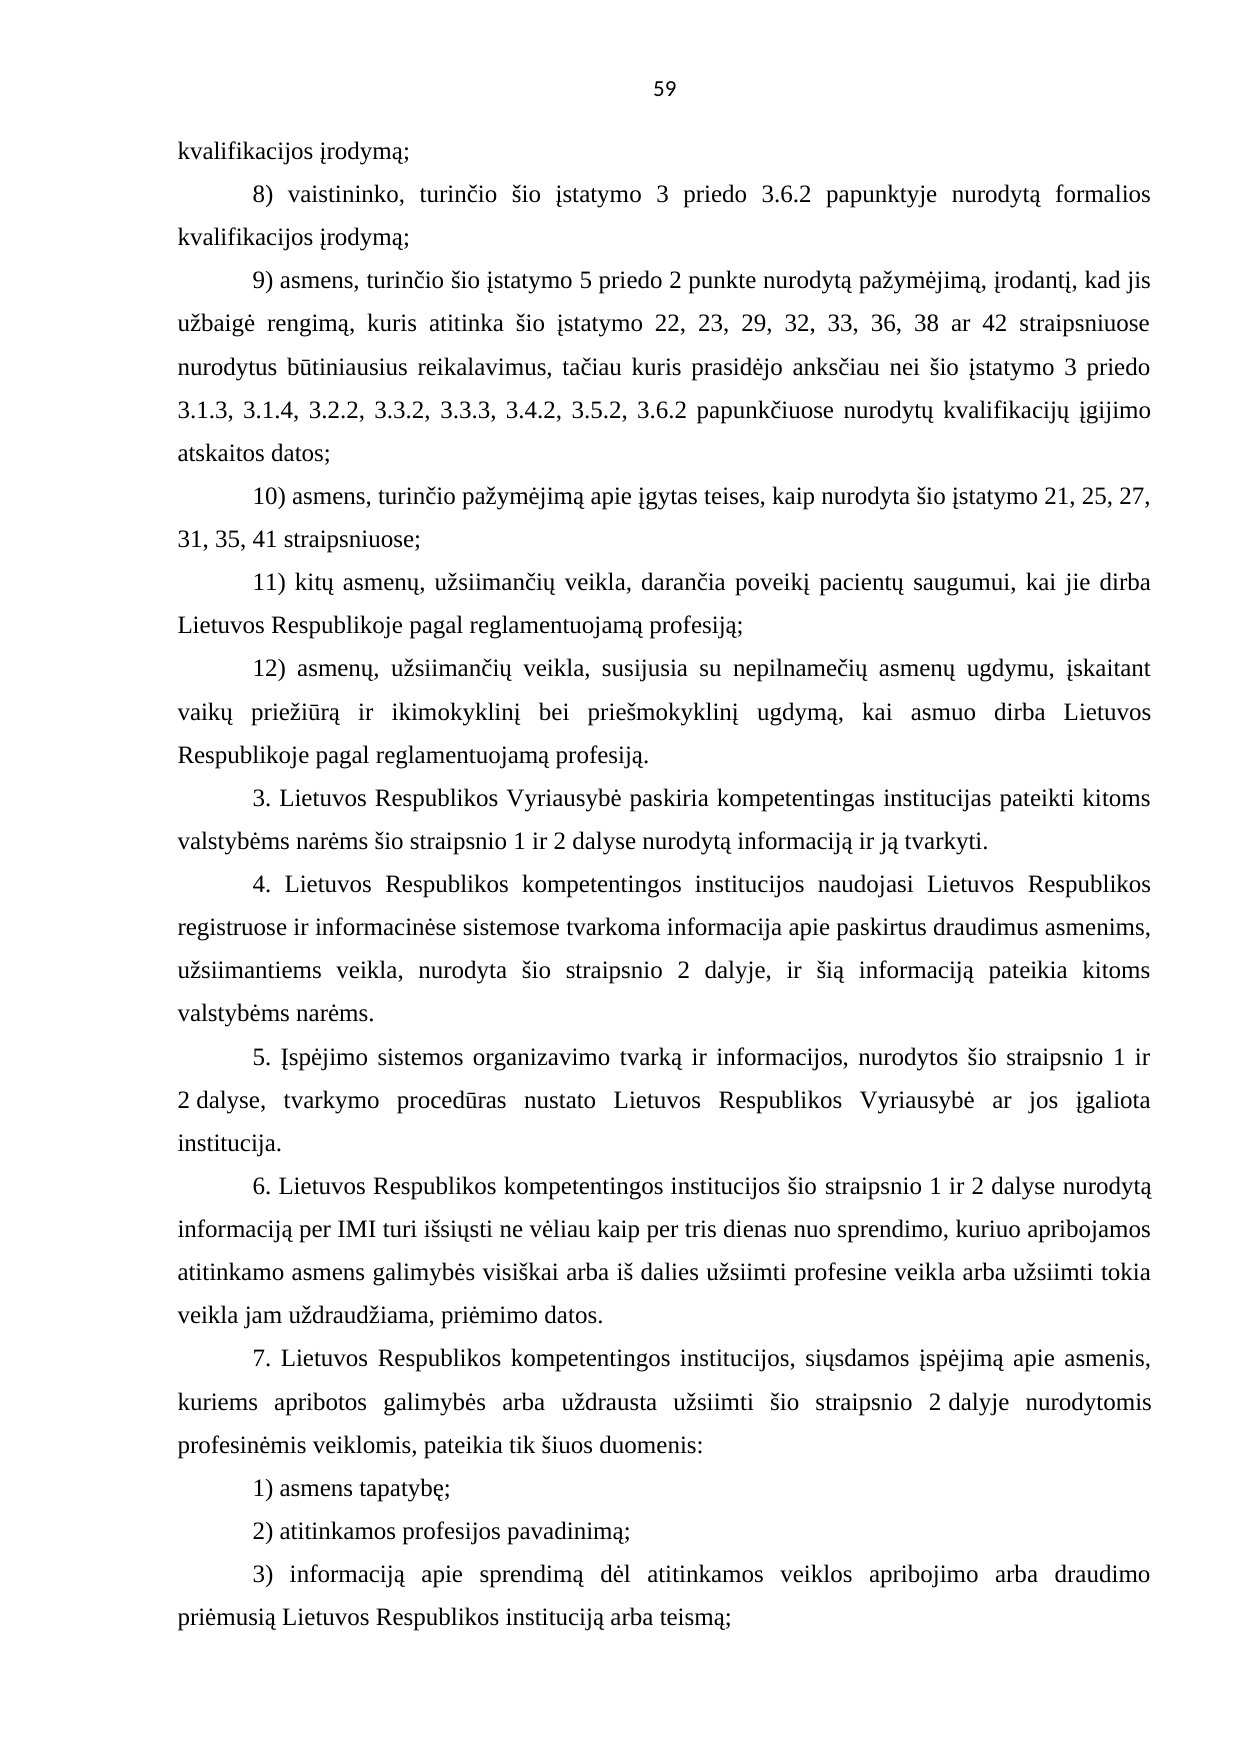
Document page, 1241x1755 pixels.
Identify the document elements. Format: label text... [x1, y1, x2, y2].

text 4. Lietuvos Respublikos kompetentingos institucijos naudojasi Lietuvos Respublikos registruose ir informacinėse sistemose tvarkoma informacija apie paskirtus draudimus asmenims, užsiimantiems veikla, nurodyta šio straipsnio 2 dalyje, ir šią informaciją pateikia kitoms valstybėms narėms. [177, 869, 1152, 1027]
text 1) asmens tapatybę; [177, 1473, 1152, 1502]
text 3) informaciją apie sprendimą dėl atitinkamos veiklos apribojimo arba draudimo priėmusią Lietuvos Respublikos instituciją arba teismą; [177, 1559, 1152, 1631]
text 11) kitų asmenų, užsiimančių veikla, darančia poveikį pacientų saugumui, kai jie dirba Lietuvos Respublikoje pagal reglamentuojamą profesiją; [177, 567, 1152, 639]
text kvalifikacijos įrodymą; [177, 136, 1152, 165]
text 10) asmens, turinčio pažymėjimą apie įgytas teises, kaip nurodyta šio įstatymo 21, 25, 27, 31, 35, 41 straipsniuose; [177, 481, 1152, 553]
text 3. Lietuvos Respublikos Vyriausybė paskiria kompetentingas institucijas pateikti kitoms valstybėms narėms šio straipsnio 1 ir 2 dalyse nurodytą informaciją ir ją tvarkyti. [177, 783, 1152, 855]
text 8) vaistininko, turinčio šio įstatymo 3 priedo 3.6.2 papunktyje nurodytą formalios kvalifikacijos įrodymą; [177, 179, 1152, 251]
text 9) asmens, turinčio šio įstatymo 5 priedo 2 punkte nurodytą pažymėjimą, įrodantį, kad jis užbaigė rengimą, kuris atitinka šio įstatymo 22, 23, 29, 32, 33, 36, 38 ar 42 straipsniuose nurodytus būtiniausius reikalavimus, tačiau kuris prasidėjo anksčiau nei šio įstatymo 3 priedo 3.1.3, 3.1.4, 3.2.2, 3.3.2, 3.3.3, 3.4.2, 3.5.2, 3.6.2 papunkčiuose nurodytų kvalifikacijų įgijimo atskaitos datos; [177, 265, 1152, 467]
text 7. Lietuvos Respublikos kompetentingos institucijos, siųsdamos įspėjimą apie asmenis, kuriems apribotos galimybės arba uždrausta užsiimti šio straipsnio 2 dalyje nurodytomis profesinėmis veiklomis, pateikia tik šiuos duomenis: [177, 1343, 1152, 1458]
text 2) atitinkamos profesijos pavadinimą; [177, 1516, 1152, 1545]
text 5. Įspėjimo sistemos organizavimo tvarką ir informacijos, nurodytos šio straipsnio 1 ir 2 dalyse, tvarkymo procedūras nustato Lietuvos Respublikos Vyriausybė ar jos įgaliota institucija. [177, 1042, 1152, 1157]
text 12) asmenų, užsiimančių veikla, susijusia su nepilnamečių asmenų ugdymu, įskaitant vaikų priežiūrą ir ikimokyklinį bei priešmokyklinį ugdymą, kai asmuo dirba Lietuvos Respublikoje pagal reglamentuojamą profesiją. [177, 653, 1152, 768]
text 6. Lietuvos Respublikos kompetentingos institucijos šio straipsnio 1 ir 2 dalyse nurodytą informaciją per IMI turi išsiųsti ne vėliau kaip per tris dienas nuo sprendimo, kuriuo apribojamos atitinkamo asmens galimybės visiškai arba iš dalies užsiimti profesine veikla arba užsiimti tokia veikla jam uždraudžiama, priėmimo datos. [177, 1171, 1152, 1329]
